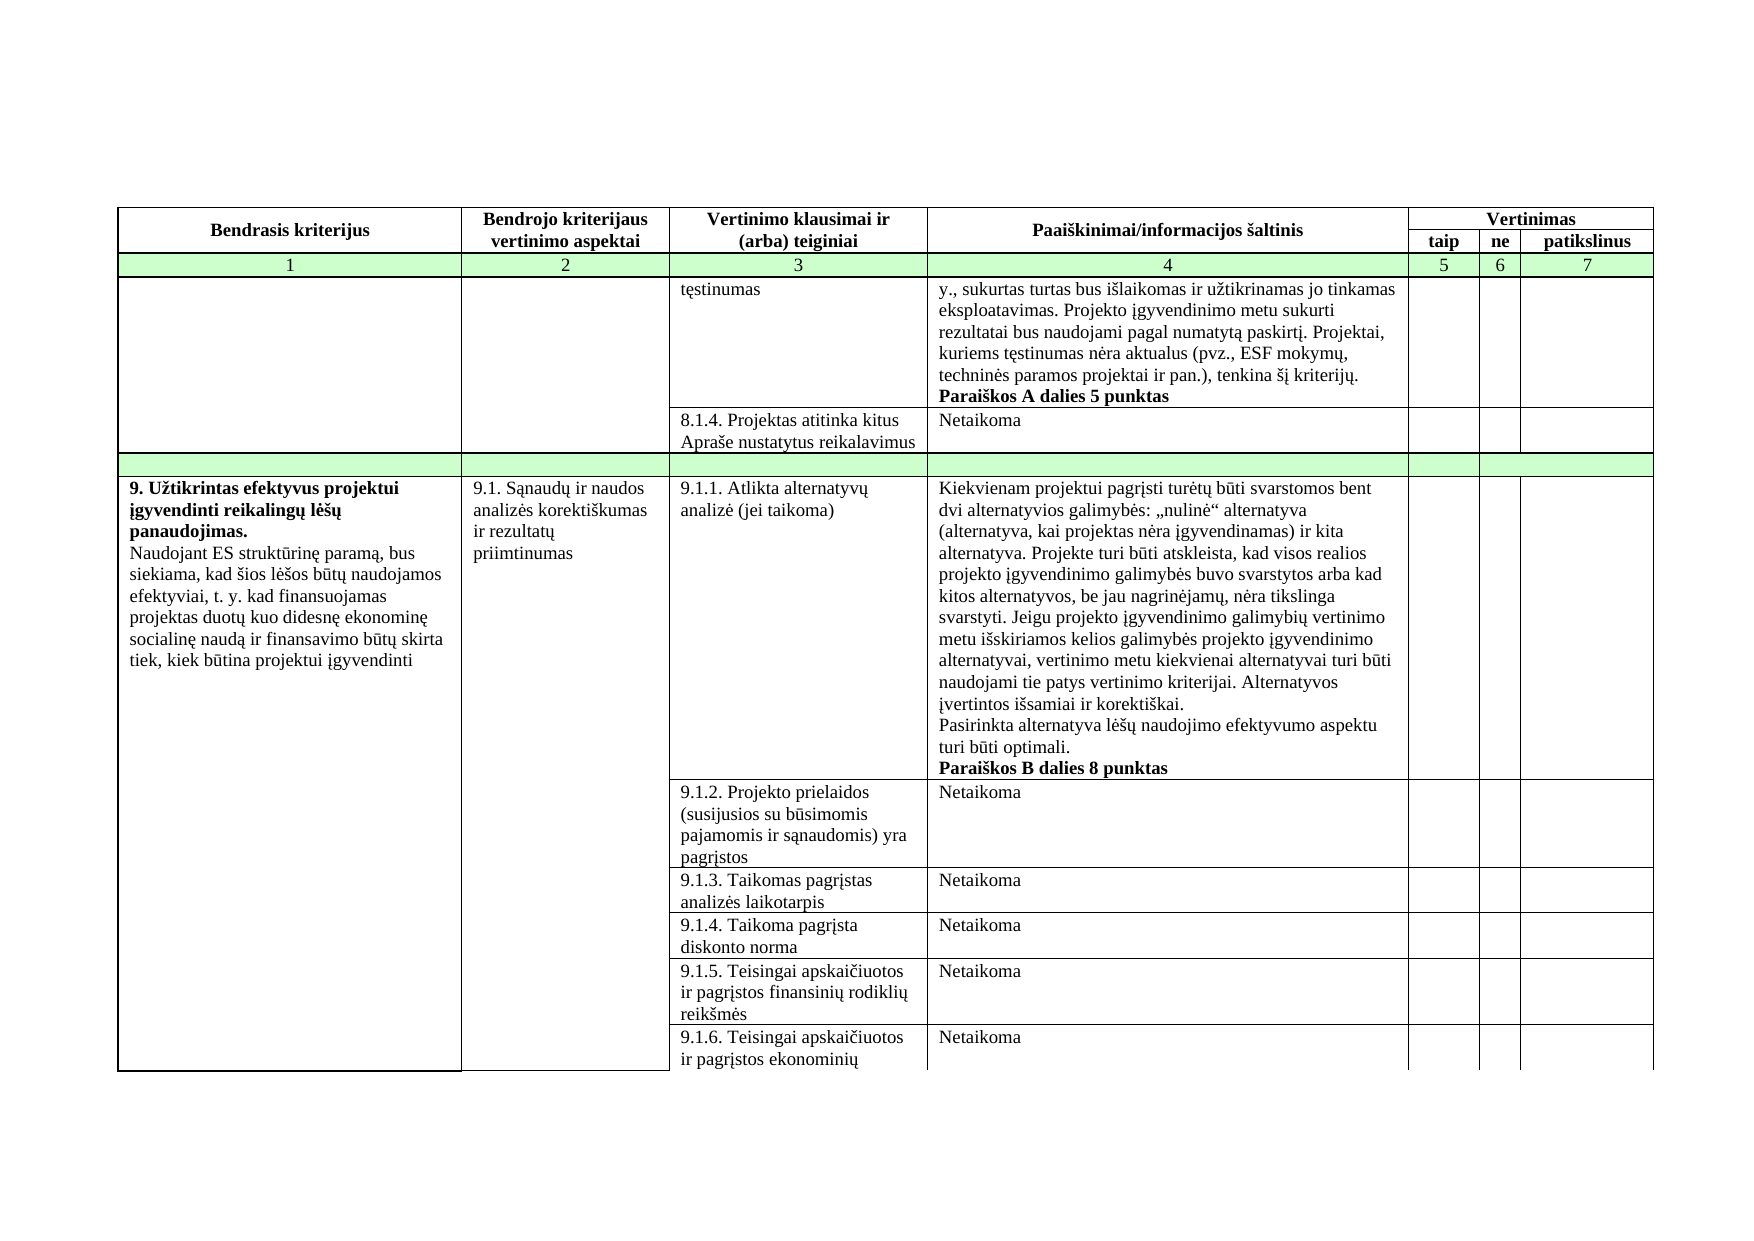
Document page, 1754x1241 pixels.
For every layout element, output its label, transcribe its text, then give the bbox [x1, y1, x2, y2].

table_header Vertinimas [1409, 208, 1653, 229]
table_cell [1480, 868, 1520, 912]
table_cell [1480, 1025, 1520, 1069]
table_cell [462, 454, 669, 476]
table_cell [1480, 477, 1520, 779]
table_cell taip [1409, 230, 1479, 252]
table_cell Netaikoma [928, 913, 1408, 957]
table_cell [1521, 959, 1653, 1024]
table_cell 9.1.1. Atlikta alternatyvų analizė (jei taikoma) [670, 477, 927, 779]
table_cell [1409, 780, 1479, 867]
table_cell [1480, 780, 1520, 867]
table_cell y., sukurtas turtas bus išlaikomas ir užtikrinamas jo tinkamas eksploatavimas. Projekto įgyvendinimo metu sukurti rezultatai bus naudojami pagal numatytą paskirtį. Projektai, kuriems tęstinumas nėra aktualus (pvz., ESF mokymų, techninės paramos projektai ir pan.), tenkina šį kriterijų. Paraiškos A dalies 5 punktas [928, 278, 1408, 407]
table_cell [670, 454, 927, 476]
table_cell [119, 454, 461, 476]
table_cell [1409, 278, 1479, 407]
table_cell [1409, 454, 1479, 476]
table_cell Netaikoma [928, 780, 1408, 867]
table_cell 9.1.2. Projekto prielaidos (susijusios su būsimomis pajamomis ir sąnaudomis) yra pagrįstos [670, 780, 927, 867]
table_cell 9.1.4. Taikoma pagrįsta diskonto norma [670, 913, 927, 957]
table_cell 9.1.5. Teisingai apskaičiuotos ir pagrįstos finansinių rodiklių reikšmės [670, 959, 927, 1024]
table_cell 9.1.3. Taikomas pagrįstas analizės laikotarpis [670, 868, 927, 912]
table_cell Netaikoma [928, 959, 1408, 1024]
table_cell [1480, 408, 1520, 452]
table_cell [1480, 913, 1520, 957]
table_cell 9. Užtikrintas efektyvus projektui įgyvendinti reikalingų lėšų panaudojimas. Naudojant ES struktūrinę paramą, bus siekiama, kad šios lėšos būtų naudojamos efektyviai, t. y. kad finansuojamas projektas duotų kuo didesnę ekonominę socialinę naudą ir finansavimo būtų skirta tiek, kiek būtina projektui įgyvendinti [119, 477, 461, 1069]
table_cell Netaikoma [928, 868, 1408, 912]
table_cell patikslinus [1521, 230, 1653, 252]
table_cell [462, 278, 669, 452]
table_header Vertinimo klausimai ir (arba) teiginiai [670, 208, 927, 252]
table_cell 6 [1480, 254, 1520, 276]
table_cell 2 [462, 254, 669, 276]
table_cell [1521, 780, 1653, 867]
table_cell Netaikoma [928, 408, 1408, 452]
table_cell 9.1. Sąnaudų ir naudos analizės korektiškumas ir rezultatų priimtinumas [462, 477, 669, 1069]
table_cell [1521, 868, 1653, 912]
table_cell [1409, 408, 1479, 452]
table_cell Kiekvienam projektui pagrįsti turėtų būti svarstomos bent dvi alternatyvios galimybės: „nulinė“ alternatyva (alternatyva, kai projektas nėra įgyvendinamas) ir kita alternatyva. Projekte turi būti atskleista, kad visos realios projekto įgyvendinimo galimybės buvo svarstytos arba kad kitos alternatyvos, be jau nagrinėjamų, nėra tikslinga svarstyti. Jeigu projekto įgyvendinimo galimybių vertinimo metu išskiriamos kelios galimybės projekto įgyvendinimo alternatyvai, vertinimo metu kiekvienai alternatyvai turi būti naudojami tie patys vertinimo kriterijai. Alternatyvos įvertintos išsamiai ir korektiškai. Pasirinkta alternatyva lėšų naudojimo efektyvumo aspektu turi būti optimali. Paraiškos B dalies 8 punktas [928, 477, 1408, 779]
table_cell [928, 454, 1408, 476]
table_cell 1 [119, 254, 461, 276]
table_cell [1480, 454, 1653, 476]
table_cell 4 [928, 254, 1408, 276]
table_header Bendrojo kriterijaus vertinimo aspektai [462, 208, 669, 252]
table_cell 5 [1409, 254, 1479, 276]
table_cell [1480, 278, 1520, 407]
table_cell [1521, 1025, 1653, 1069]
table_cell 8.1.4. Projektas atitinka kitus Apraše nustatytus reikalavimus [670, 408, 927, 452]
table_cell [1480, 959, 1520, 1024]
table_header Bendrasis kriterijus [119, 208, 461, 252]
table_cell 9.1.6. Teisingai apskaičiuotos ir pagrįstos ekonominių [670, 1025, 927, 1069]
table_cell 3 [670, 254, 927, 276]
table_cell [1521, 408, 1653, 452]
table_cell Netaikoma [928, 1025, 1408, 1069]
table_cell [1521, 477, 1653, 779]
table_cell [1409, 913, 1479, 957]
table_cell 7 [1521, 254, 1653, 276]
table_cell tęstinumas [670, 278, 927, 407]
table_cell [1521, 278, 1653, 407]
table_cell [1409, 868, 1479, 912]
table_cell [119, 278, 461, 452]
table_cell [1409, 477, 1479, 779]
table_cell [1521, 913, 1653, 957]
table_cell [1409, 959, 1479, 1024]
table_cell [1409, 1025, 1479, 1069]
table_header Paaiškinimai/informacijos šaltinis [928, 208, 1408, 252]
table_cell ne [1480, 230, 1520, 252]
